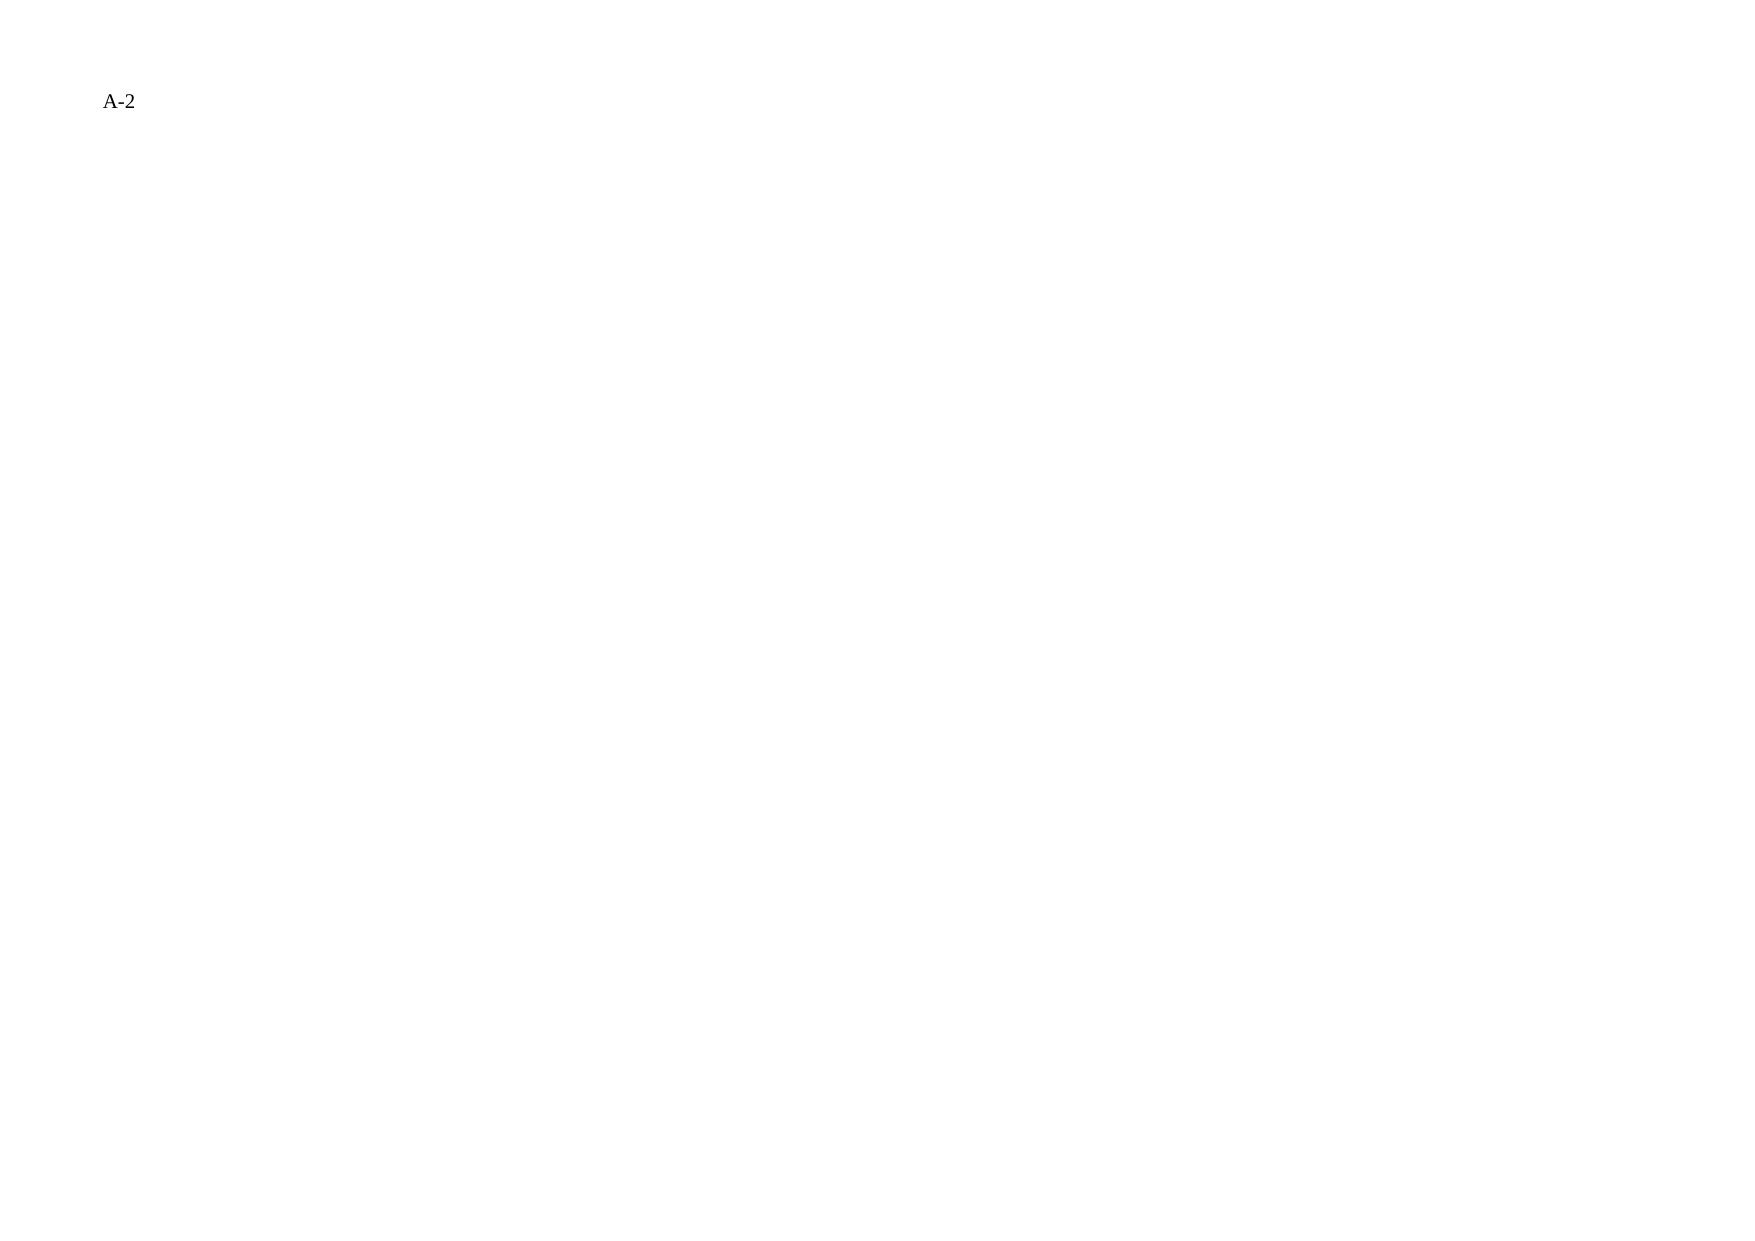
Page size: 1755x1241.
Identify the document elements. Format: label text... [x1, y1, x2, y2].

text A-2 [89, 89, 1695, 113]
